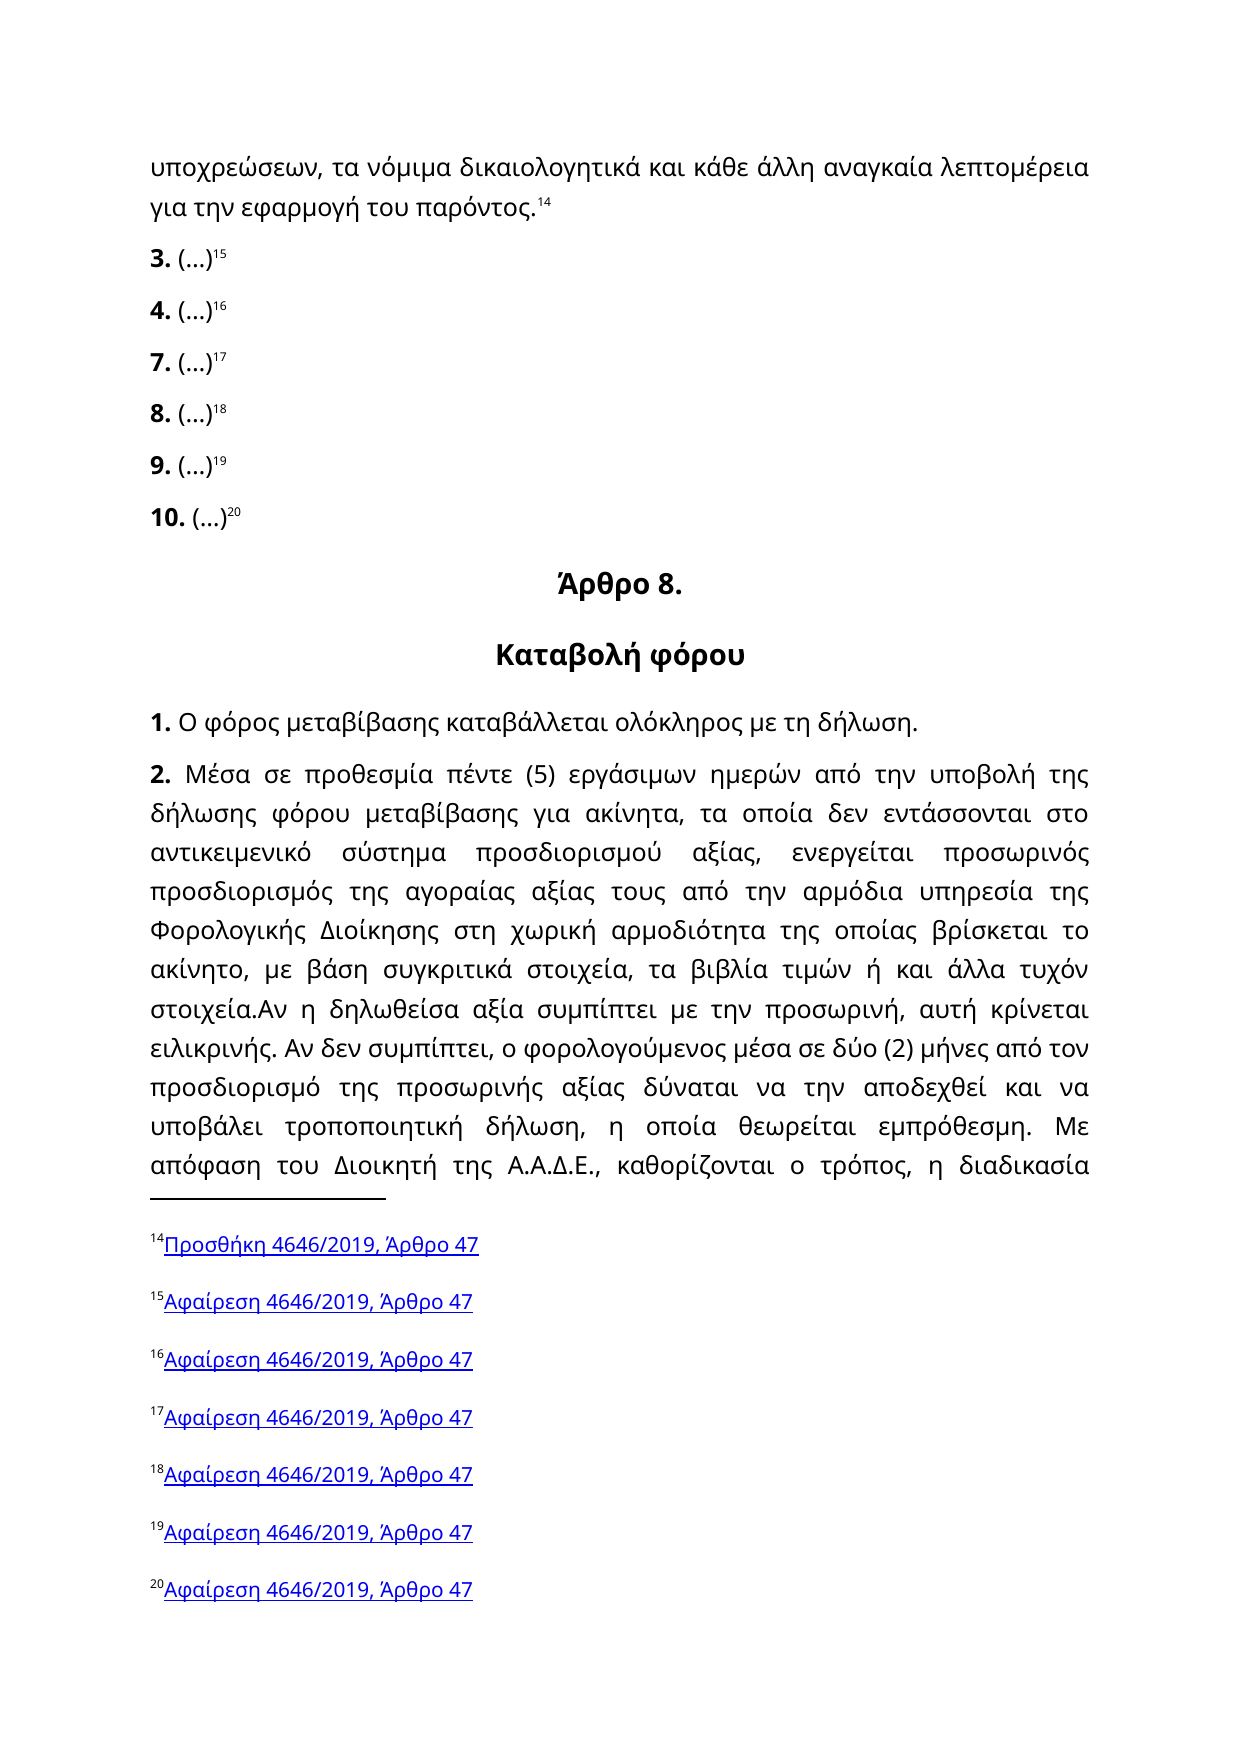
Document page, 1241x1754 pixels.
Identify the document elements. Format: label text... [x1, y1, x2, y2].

text Αφαίρεση 4646/2019, Άρθρο 47 [150, 1403, 1090, 1431]
subtitle Καταβολή φόρου [150, 634, 1090, 674]
text 1. Ο φόρος μεταβίβασης καταβάλλεται ολόκληρος με τη δήλωση. [150, 704, 1090, 739]
text Αφαίρεση 4646/2019, Άρθρο 47 [150, 1518, 1090, 1546]
text Αφαίρεση 4646/2019, Άρθρο 47 [150, 1345, 1090, 1373]
text 4. (…) [150, 292, 1090, 327]
text Αφαίρεση 4646/2019, Άρθρο 47 [150, 1460, 1090, 1489]
text 10. (…) [150, 499, 1090, 533]
text Αφαίρεση 4646/2019, Άρθρο 47 [150, 1576, 1090, 1604]
text 8. (…) [150, 396, 1090, 430]
text 9. (…) [150, 447, 1090, 482]
text 2. Μέσα σε προθεσμία πέντε (5) εργάσιμων ημερών από την υποβολή της δήλωσης φόρου μεταβίβασης για ακίνητα, τα οποία δεν εντάσσονται στο αντικειμενικό σύστημα προσδιορισμού αξίας, ενεργείται προσωρινός προσδιορισμός της αγοραίας αξίας τους από την αρμόδια υπηρεσία της Φορολογικής Διοίκησης στη χωρική αρμοδιότητα της οποίας βρίσκεται το ακίνητο, με βάση συγκριτικά στοιχεία, τα βιβλία τιμών ή και άλλα τυχόν στοιχεία.Αν η δηλωθείσα αξία συμπίπτει με την προσωρινή, αυτή κρίνεται ειλικρινής. Αν δεν συμπίπτει, ο φορολογούμενος μέσα σε δύο (2) μήνες από τον προσδιορισμό της προσωρινής αξίας δύναται να την αποδεχθεί και να υποβάλει τροποποιητική δήλωση, η οποία θεωρείται εμπρόθεσμη. Με απόφαση του Διοικητή της Α.Α.Δ.Ε., καθορίζονται ο τρόπος, η διαδικασία [150, 756, 1090, 1182]
text υποχρεώσεων, τα νόμιμα δικαιολογητικά και κάθε άλλη αναγκαία λεπτομέρεια για την εφαρμογή του παρόντος. [150, 150, 1090, 223]
text Προσθήκη 4646/2019, Άρθρο 47 [150, 1230, 1090, 1258]
text Αφαίρεση 4646/2019, Άρθρο 47 [150, 1287, 1090, 1316]
subtitle Άρθρο 8. [150, 563, 1090, 603]
text 3. (…) [150, 241, 1090, 275]
text 7. (…) [150, 344, 1090, 378]
